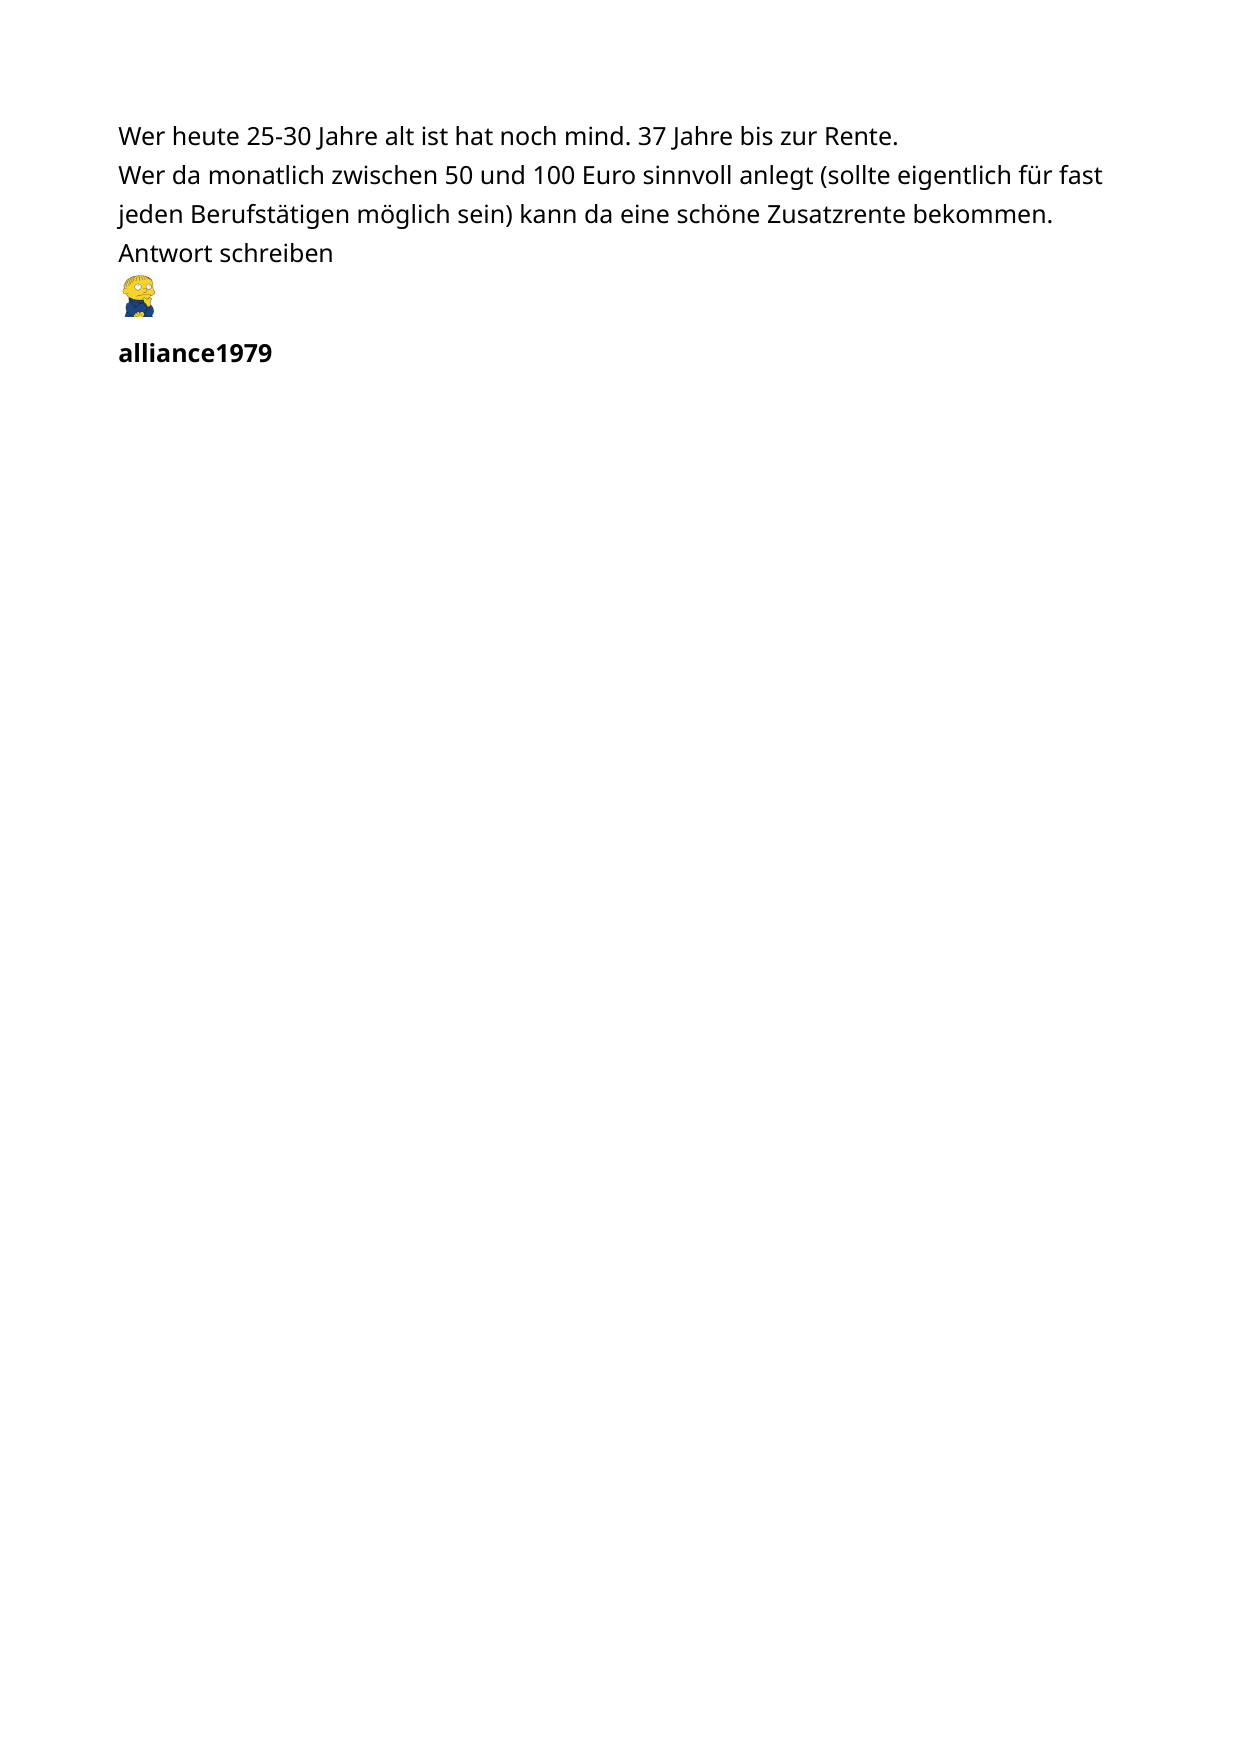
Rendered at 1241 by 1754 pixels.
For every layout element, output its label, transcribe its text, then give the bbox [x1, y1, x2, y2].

picture [118, 274, 161, 317]
subtitle alliance1979 [118, 336, 1122, 370]
text Wer da monatlich zwischen 50 und 100 Euro sinnvoll anlegt (sollte eigentlich für fast jeden Berufstätigen möglich sein) kann da eine schöne Zusatzrente bekommen. [118, 157, 1122, 231]
text Antwort schreiben [118, 236, 1122, 270]
text Wer heute 25-30 Jahre alt ist hat noch mind. 37 Jahre bis zur Rente. [118, 118, 1122, 152]
